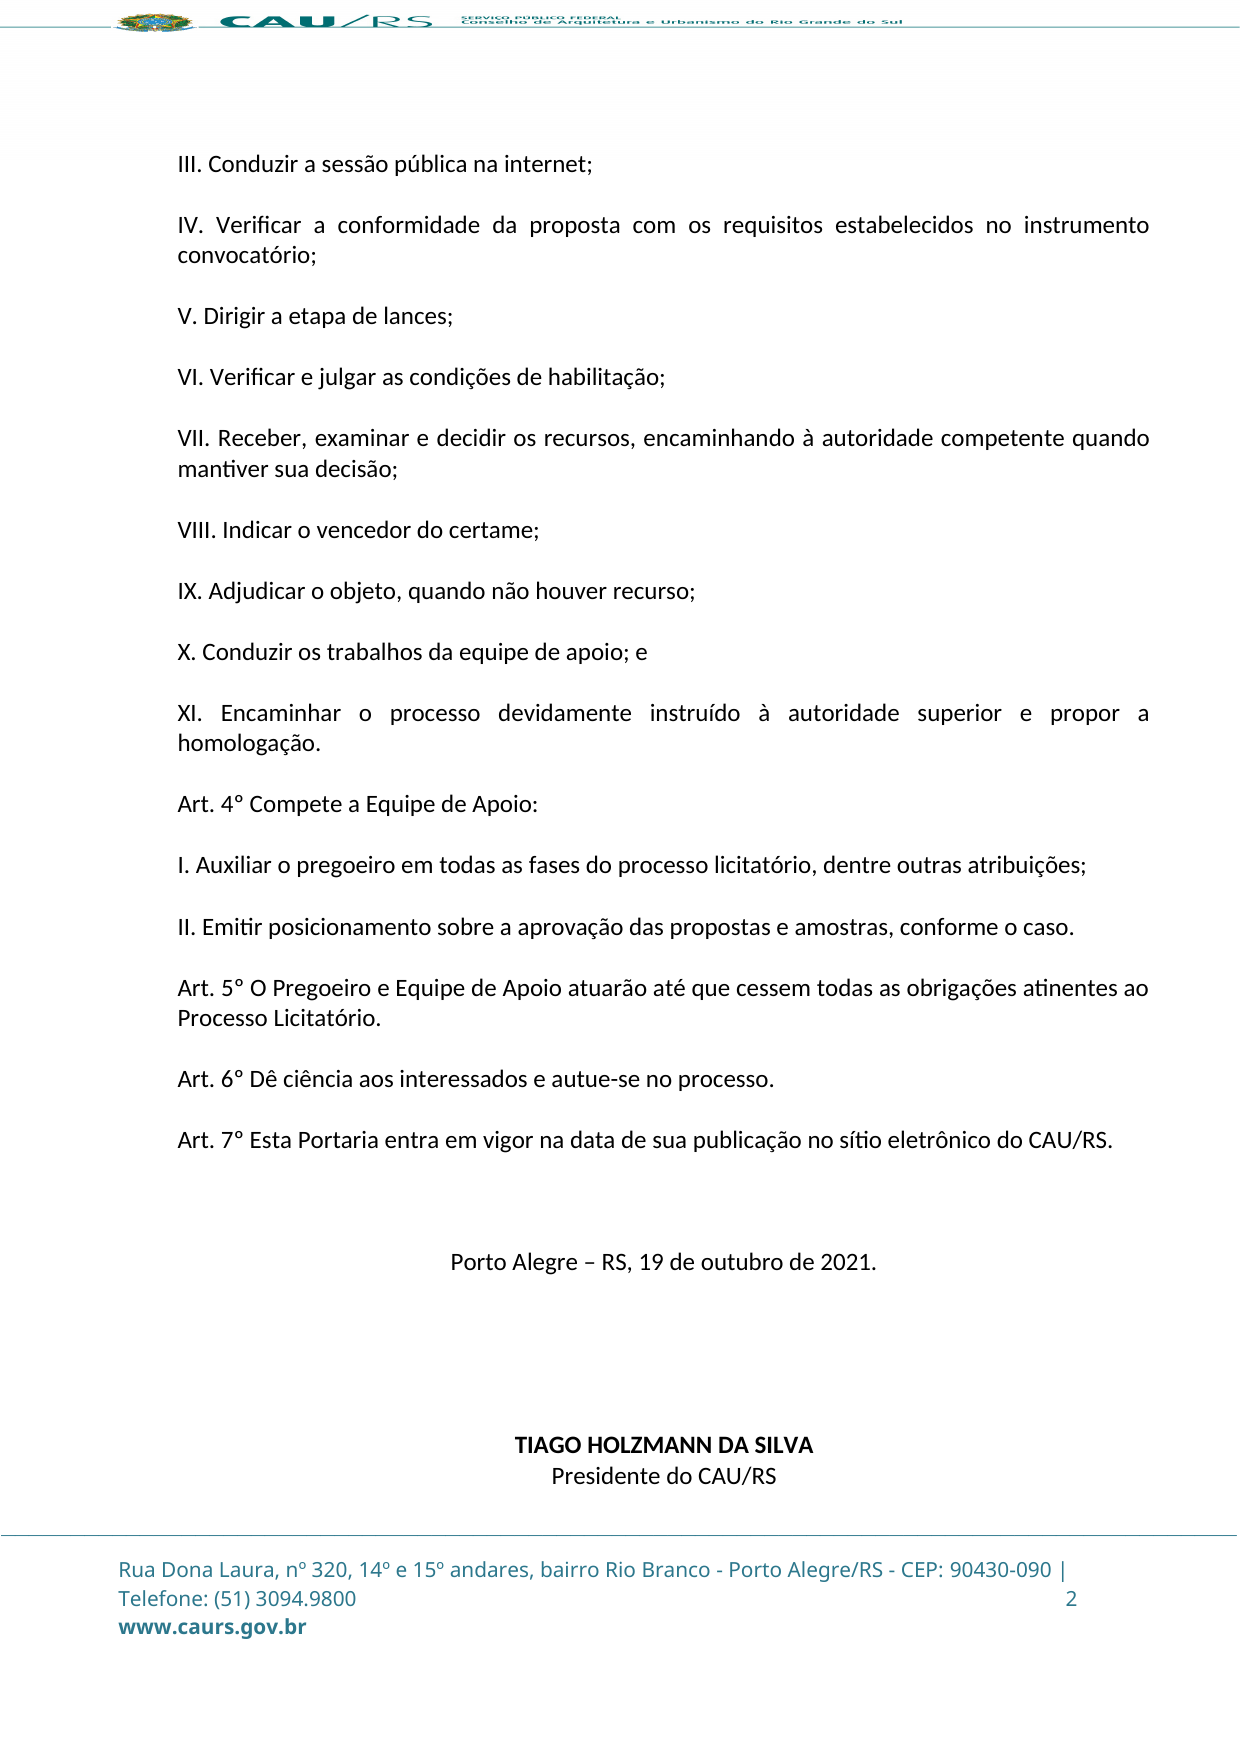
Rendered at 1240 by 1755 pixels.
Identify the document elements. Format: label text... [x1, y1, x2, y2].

text Presidente do CAU/RS [177, 1460, 1151, 1491]
text TIAGO HOLZMANN DA SILVA [177, 1429, 1151, 1460]
text V. Dirigir a etapa de lances; [177, 300, 1151, 331]
text III. Conduzir a sessão pública na internet; [177, 160, 1151, 178]
text VIII. Indicar o vencedor do certame; [177, 514, 1151, 544]
text I. Auxiliar o pregoeiro em todas as fases do processo licitatório, dentre outras atribuições; [177, 850, 1151, 880]
text XI. Encaminhar o processo devidamente instruído à autoridade superior e propor a homologação. [177, 697, 1151, 758]
text Art. 5º O Pregoeiro e Equipe de Apoio atuarão até que cessem todas as obrigações atinentes ao Processo Licitatório. [177, 972, 1151, 1033]
text Porto Alegre – RS, 19 de outubro de 2021. [177, 1246, 1151, 1277]
text X. Conduzir os trabalhos da equipe de apoio; e [177, 636, 1151, 667]
text Art. 7º Esta Portaria entra em vigor na data de sua publicação no sítio eletrônico do CAU/RS. [177, 1124, 1151, 1155]
text II. Emitir posicionamento sobre a aprovação das propostas e amostras, conforme o caso. [177, 911, 1151, 941]
text IX. Adjudicar o objeto, quando não houver recurso; [177, 575, 1151, 606]
text IV. Verificar a conformidade da proposta com os requisitos estabelecidos no instrumento convocatório; [177, 209, 1151, 270]
text VI. Verificar e julgar as condições de habilitação; [177, 361, 1151, 392]
text Art. 6º Dê ciência aos interessados e autue-se no processo. [177, 1063, 1151, 1094]
text Art. 4º Compete a Equipe de Apoio: [177, 789, 1151, 819]
text VII. Receber, examinar e decidir os recursos, encaminhando à autoridade competente quando mantiver sua decisão; [177, 422, 1151, 483]
